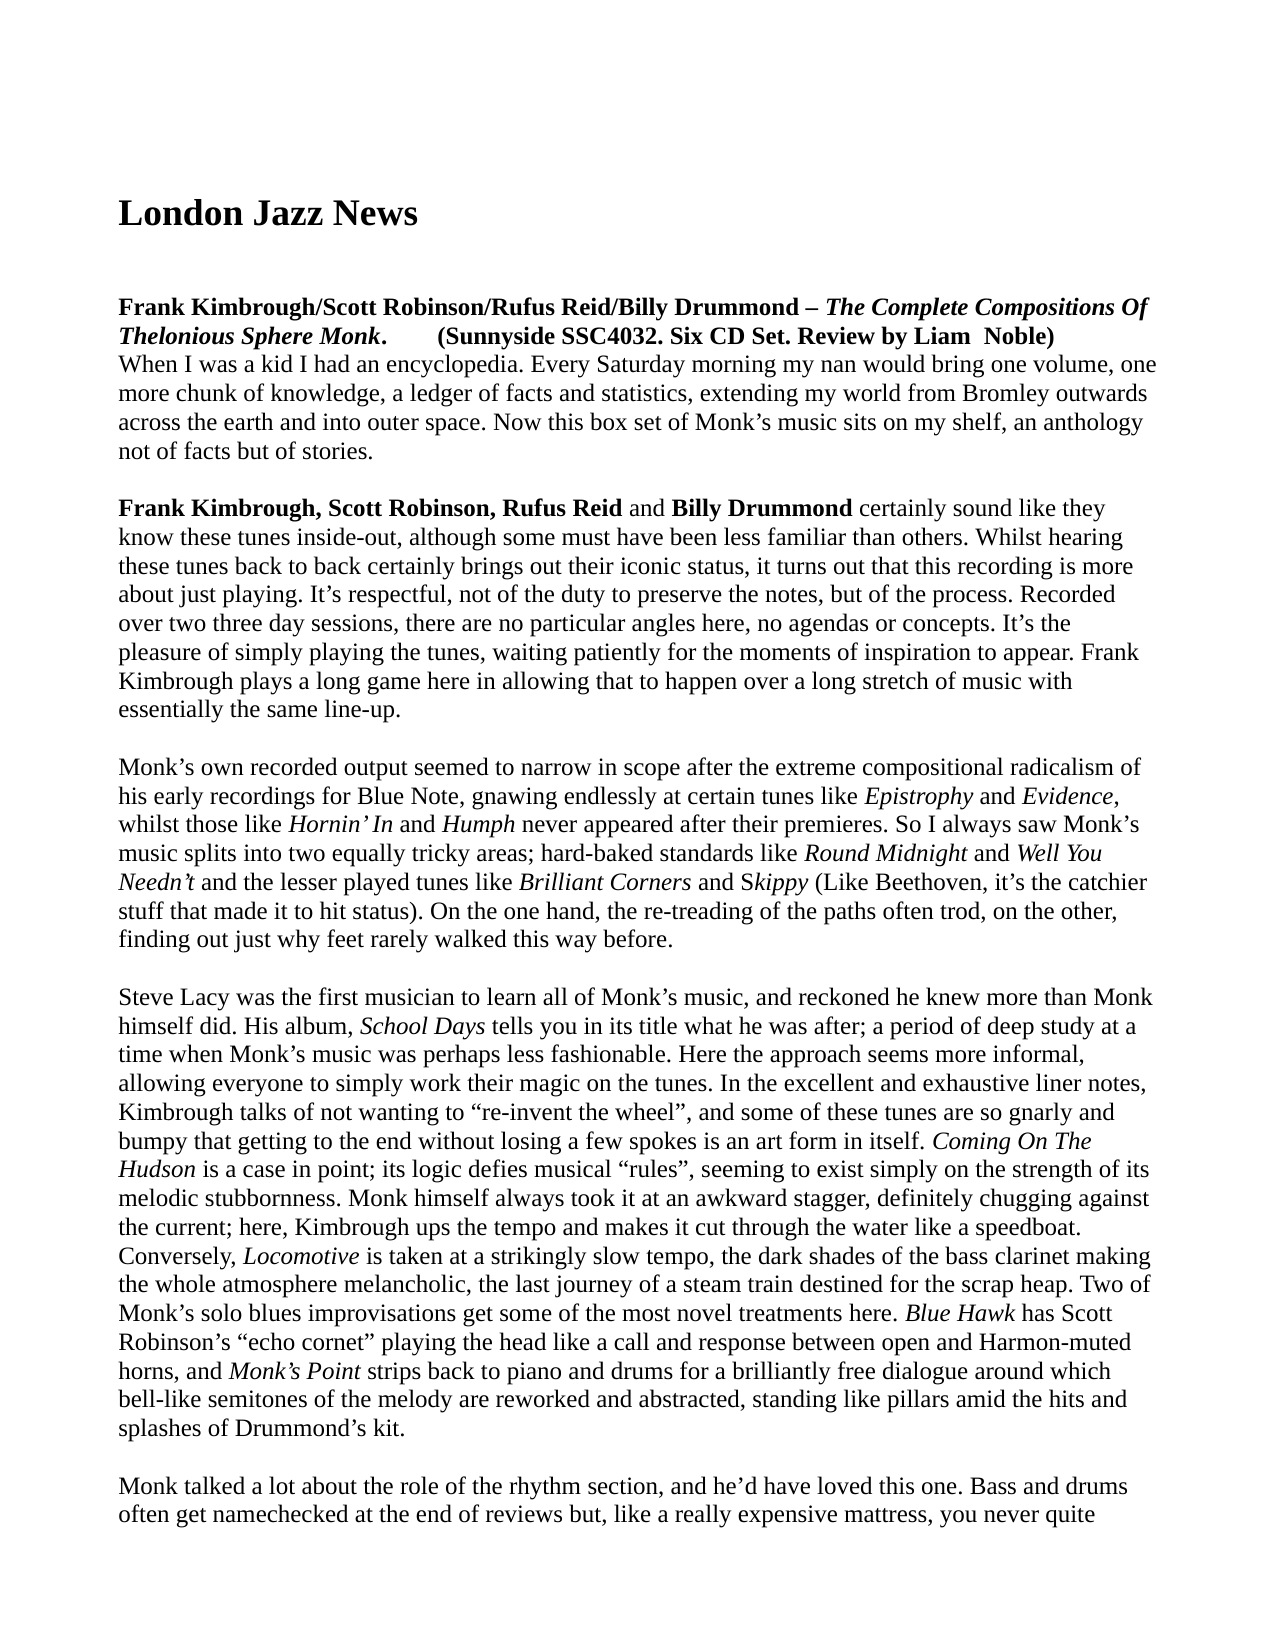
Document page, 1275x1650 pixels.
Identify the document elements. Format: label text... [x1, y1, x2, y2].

text London Jazz News [118, 191, 1157, 234]
text Frank Kimbrough/Scott Robinson/Rufus Reid/Billy Drummond – The Complete Compositions Of Thelonious Sphere Monk. (Sunnyside SSC4032. Six CD Set. Review by Liam Noble) When I was a kid I had an encyclopedia. Every Saturday morning my nan would bring one volume, one more chunk of knowledge, a ledger of facts and statistics, extending my world from Bromley outwards across the earth and into outer space. Now this box set of Monk’s music sits on my shelf, an anthology not of facts but of stories. Frank Kimbrough, Scott Robinson, Rufus Reid and Billy Drummond certainly sound like they know these tunes inside-out, although some must have been less familiar than others. Whilst hearing these tunes back to back certainly brings out their iconic status, it turns out that this recording is more about just playing. It’s respectful, not of the duty to preserve the notes, but of the process. Recorded over two three day sessions, there are no particular angles here, no agendas or concepts. It’s the pleasure of simply playing the tunes, waiting patiently for the moments of inspiration to appear. Frank Kimbrough plays a long game here in allowing that to happen over a long stretch of music with essentially the same line-up. Monk’s own recorded output seemed to narrow in scope after the extreme compositional radicalism of his early recordings for Blue Note, gnawing endlessly at certain tunes like Epistrophy and Evidence, whilst those like Hornin’ In and Humph never appeared after their premieres. So I always saw Monk’s music splits into two equally tricky areas; hard-baked standards like Round Midnight and Well You Needn’t and the lesser played tunes like Brilliant Corners and Skippy (Like Beethoven, it’s the catchier stuff that made it to hit status). On the one hand, the re-treading of the paths often trod, on the other, finding out just why feet rarely walked this way before. Steve Lacy was the first musician to learn all of Monk’s music, and reckoned he knew more than Monk himself did. His album, School Days tells you in its title what he was after; a period of deep study at a time when Monk’s music was perhaps less fashionable. Here the approach seems more informal, allowing everyone to simply work their magic on the tunes. In the excellent and exhaustive liner notes, Kimbrough talks of not wanting to “re-invent the wheel”, and some of these tunes are so gnarly and bumpy that getting to the end without losing a few spokes is an art form in itself. Coming On The Hudson is a case in point; its logic defies musical “rules”, seeming to exist simply on the strength of its melodic stubbornness. Monk himself always took it at an awkward stagger, definitely chugging against the current; here, Kimbrough ups the tempo and makes it cut through the water like a speedboat. Conversely, Locomotive is taken at a strikingly slow tempo, the dark shades of the bass clarinet making the whole atmosphere melancholic, the last journey of a steam train destined for the scrap heap. Two of Monk’s solo blues improvisations get some of the most novel treatments here. Blue Hawk has Scott Robinson’s “echo cornet” playing the head like a call and response between open and Harmon-muted horns, and Monk’s Point strips back to piano and drums for a brilliantly free dialogue around which bell-like semitones of the melody are reworked and abstracted, standing like pillars amid the hits and splashes of Drummond’s kit. Monk talked a lot about the role of the rhythm section, and he’d have loved this one. Bass and drums often get namechecked at the end of reviews but, like a really expensive mattress, you never quite [118, 263, 1157, 1528]
